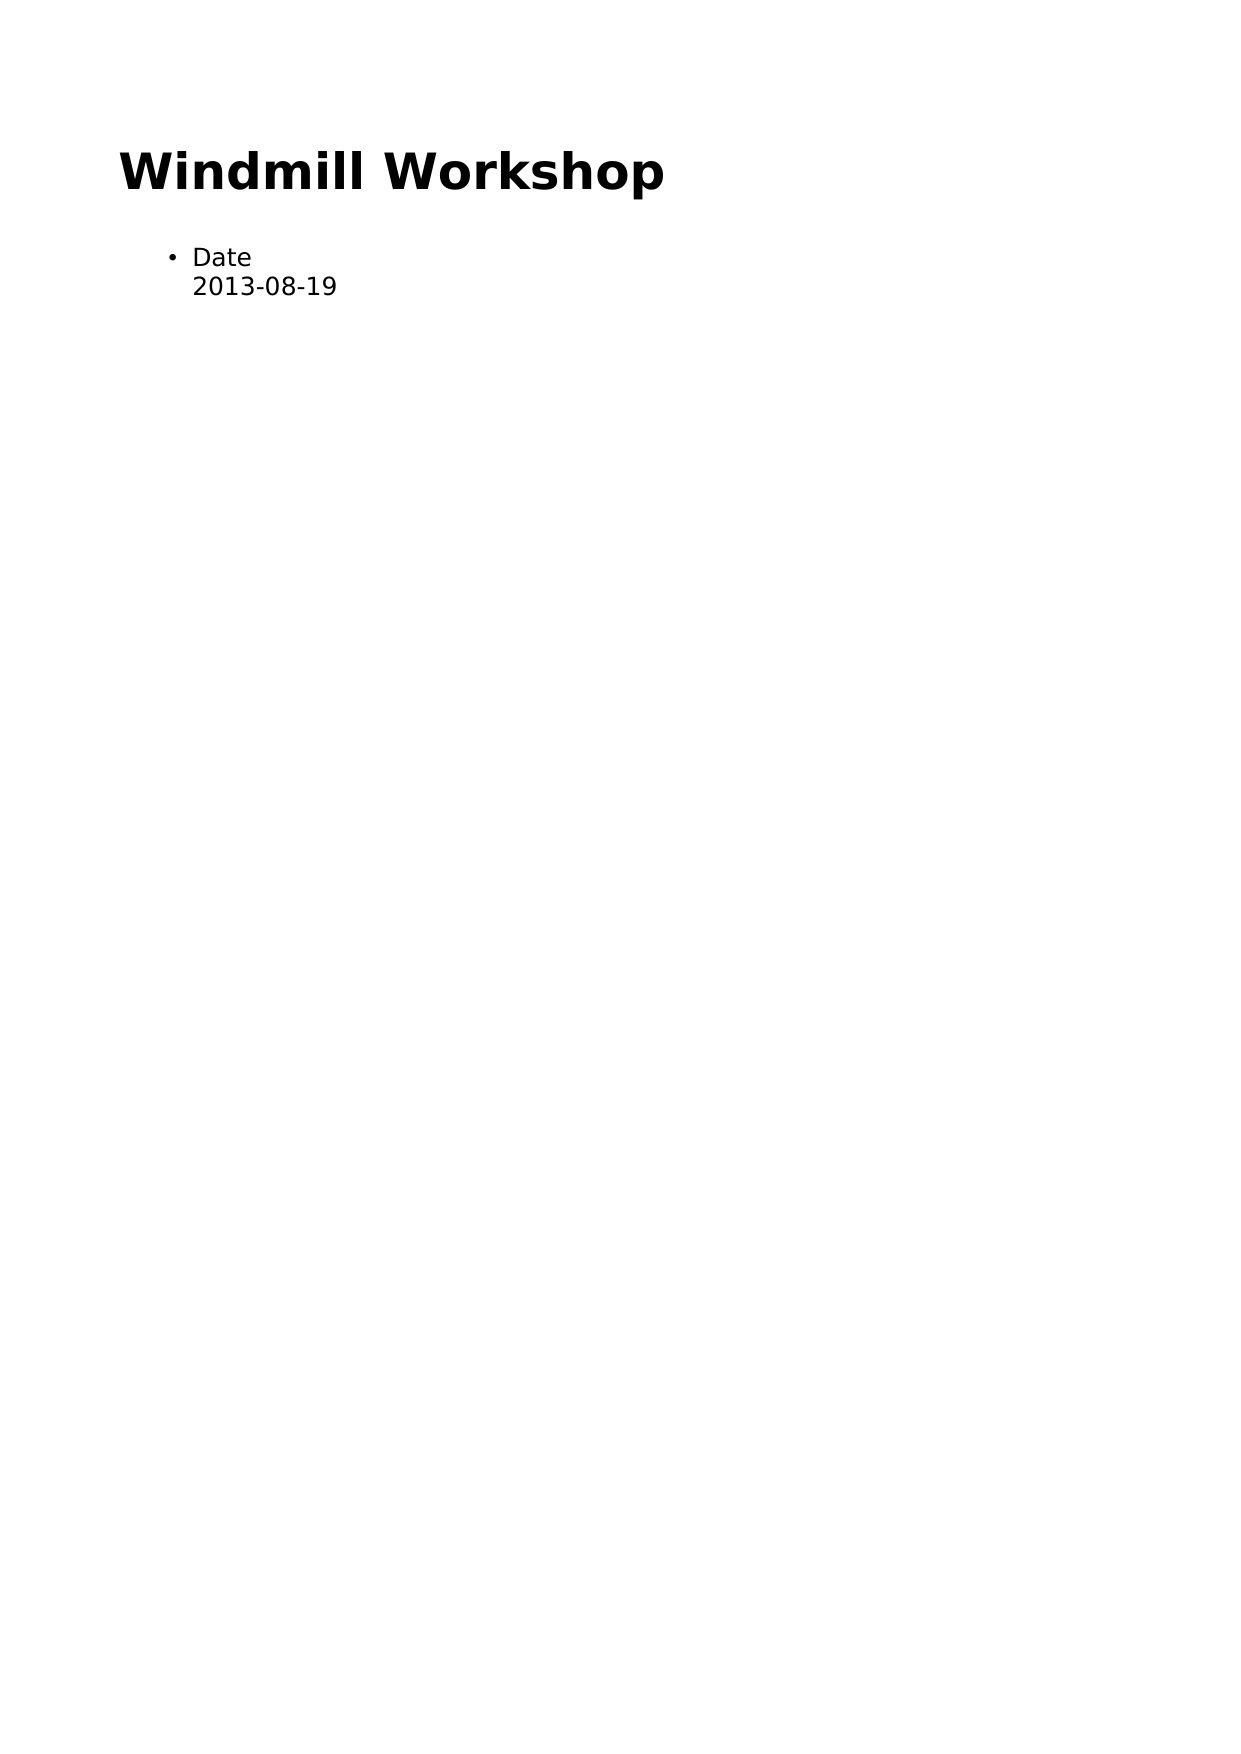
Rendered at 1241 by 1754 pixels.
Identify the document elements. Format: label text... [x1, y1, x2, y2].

list 2013-08-19 [177, 272, 1122, 302]
subtitle Windmill Workshop [118, 143, 1122, 201]
list Date [177, 243, 1122, 272]
